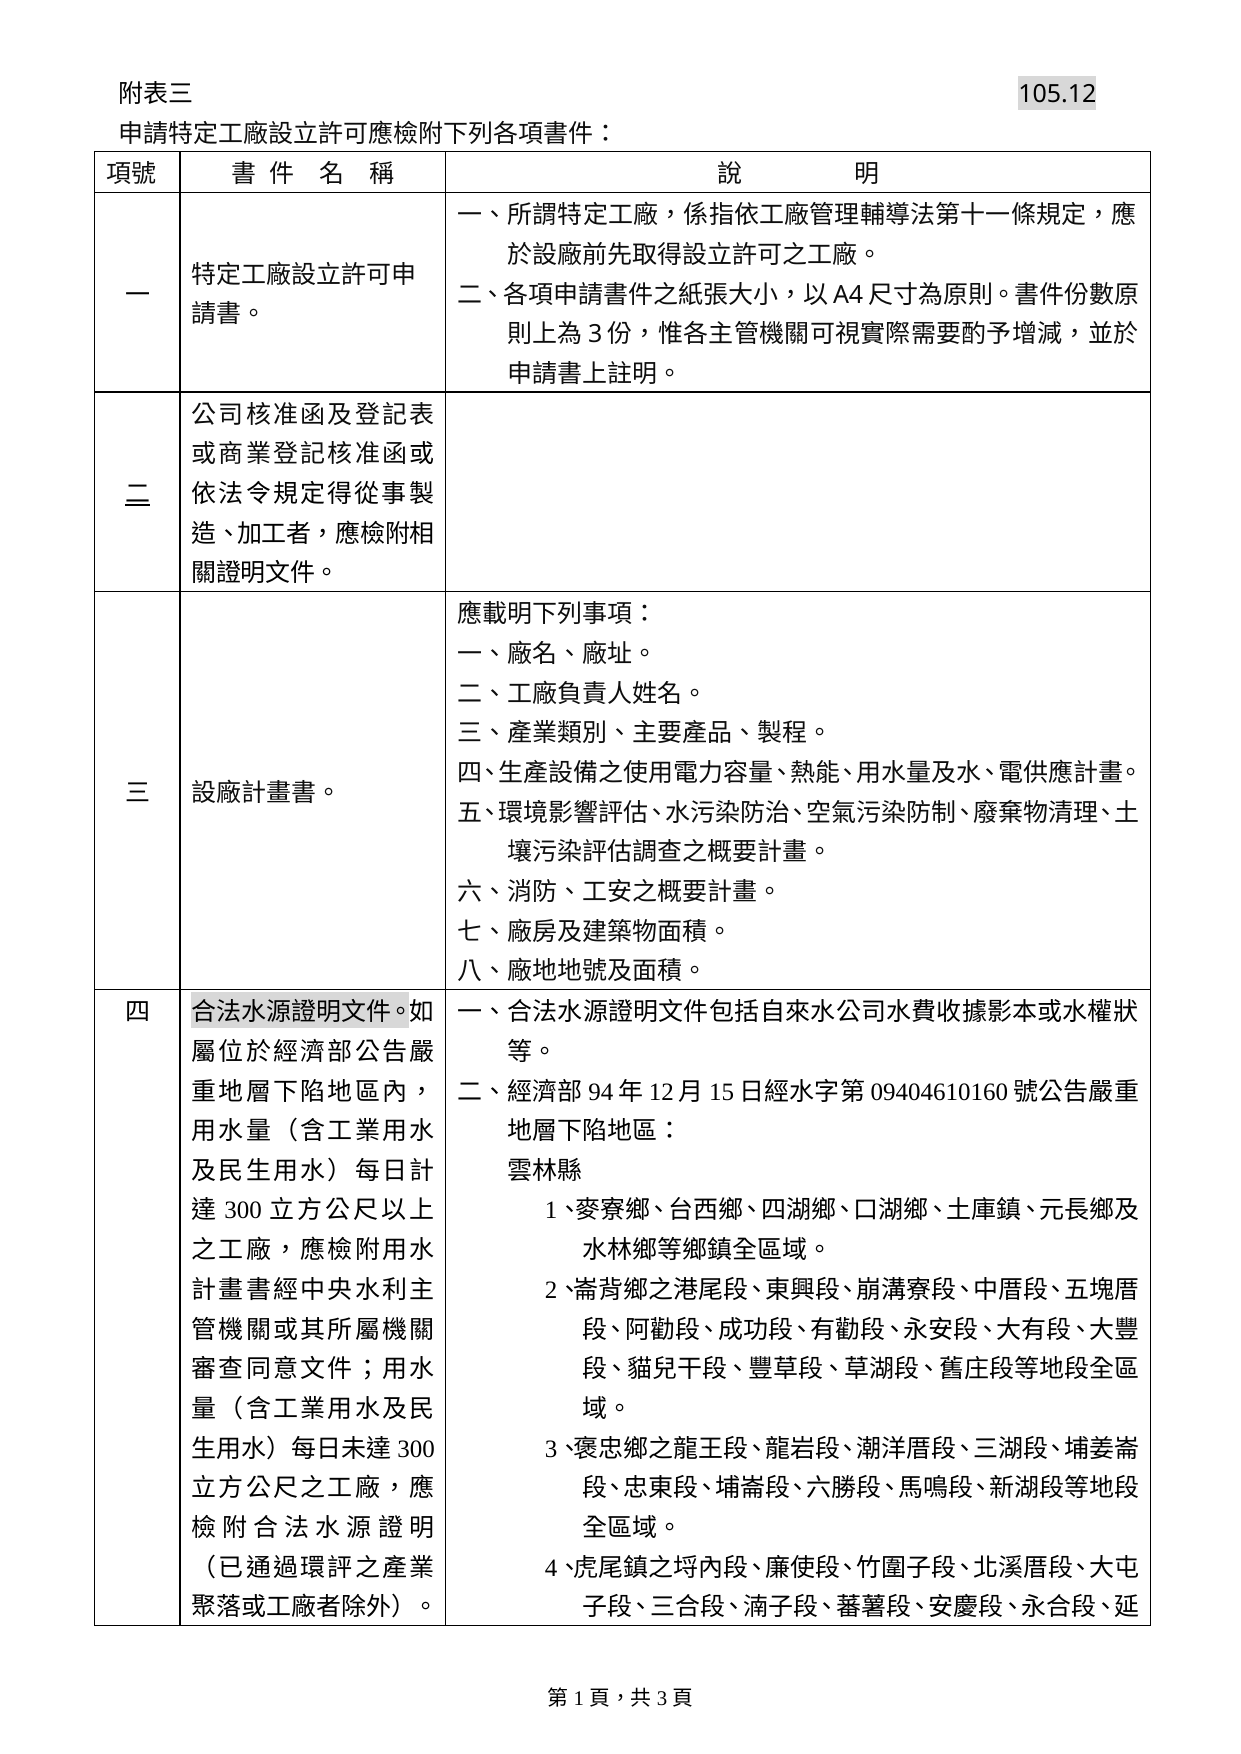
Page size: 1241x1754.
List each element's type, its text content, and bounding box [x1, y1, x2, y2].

table_cell 合法水源證明文件。如屬位於經濟部公告嚴重地層下陷地區內，用水量（含工業用水及民生用水）每日計達300立方公尺以上之工廠，應檢附用水計畫書經中央水利主管機關或其所屬機關審查同意文件；用水量（含工業用水及民生用水）每日未達300立方公尺之工廠，應檢附合法水源證明（已通過環評之產業聚落或工廠者除外）。 [181, 990, 445, 1625]
table_cell 一、所謂特定工廠，係指依工廠管理輔導法第十一條規定，應於設廠前先取得設立許可之工廠。 二、各項申請書件之紙張大小，以A4尺寸為原則。書件份數原則上為3份，惟各主管機關可視實際需要酌予增減，並於申請書上註明。 [446, 193, 1150, 391]
table_cell 應載明下列事項： 一、廠名、廠址。 二、工廠負責人姓名。 三、產業類別、主要產品、製程。 四、生產設備之使用電力容量、熱能、用水量及水、電供應計畫。 五、環境影響評估、水污染防治、空氣污染防制、廢棄物清理、土壤污染評估調查之概要計畫。 六、消防、工安之概要計畫。 七、廠房及建築物面積。 八、廠地地號及面積。 [446, 592, 1150, 989]
table_cell 設廠計畫書。 [181, 592, 445, 989]
table_cell 一 [95, 193, 179, 391]
table_cell 二 [95, 393, 179, 591]
table_header 說 明 [446, 152, 1150, 192]
table_cell 四 [95, 990, 179, 1625]
table_cell 三 [95, 592, 179, 989]
table_cell 公司核准函及登記表或商業登記核准函或依法令規定得從事製造、加工者，應檢附相關證明文件。 [181, 393, 445, 591]
text 申請特定工廠設立許可應檢附下列各項書件： [118, 112, 1122, 151]
text 附表三 105.12 [118, 72, 1122, 112]
table_cell [446, 393, 1150, 591]
table_header 項號 [95, 152, 179, 192]
table_cell 特定工廠設立許可申請書。 [181, 193, 445, 391]
table_header 書 件 名 稱 [181, 152, 445, 192]
table_cell 一、合法水源證明文件包括自來水公司水費收據影本或水權狀等。 二、經濟部94年12月15日經水字第09404610160號公告嚴重地層下陷地區： 雲林縣 1、麥寮鄉、台西鄉、四湖鄉、口湖鄉、土庫鎮、元長鄉及水林鄉等鄉鎮全區域。 2、崙背鄉之港尾段、東興段、崩溝寮段、中厝段、五塊厝段、阿勸段、成功段、有勸段、永安段、大有段、大豐段、貓兒干段、豐草段、草湖段、舊庄段等地段全區域。 3、褒忠鄉之龍王段、龍岩段、潮洋厝段、三湖段、埔姜崙段、忠東段、埔崙段、六勝段、馬鳴段、新湖段等地段全區域。 4、虎尾鎮之埒內段、廉使段、竹圍子段、北溪厝段、大屯子段、三合段、湳子段、蕃薯段、安慶段、永合段、延 [446, 990, 1150, 1625]
